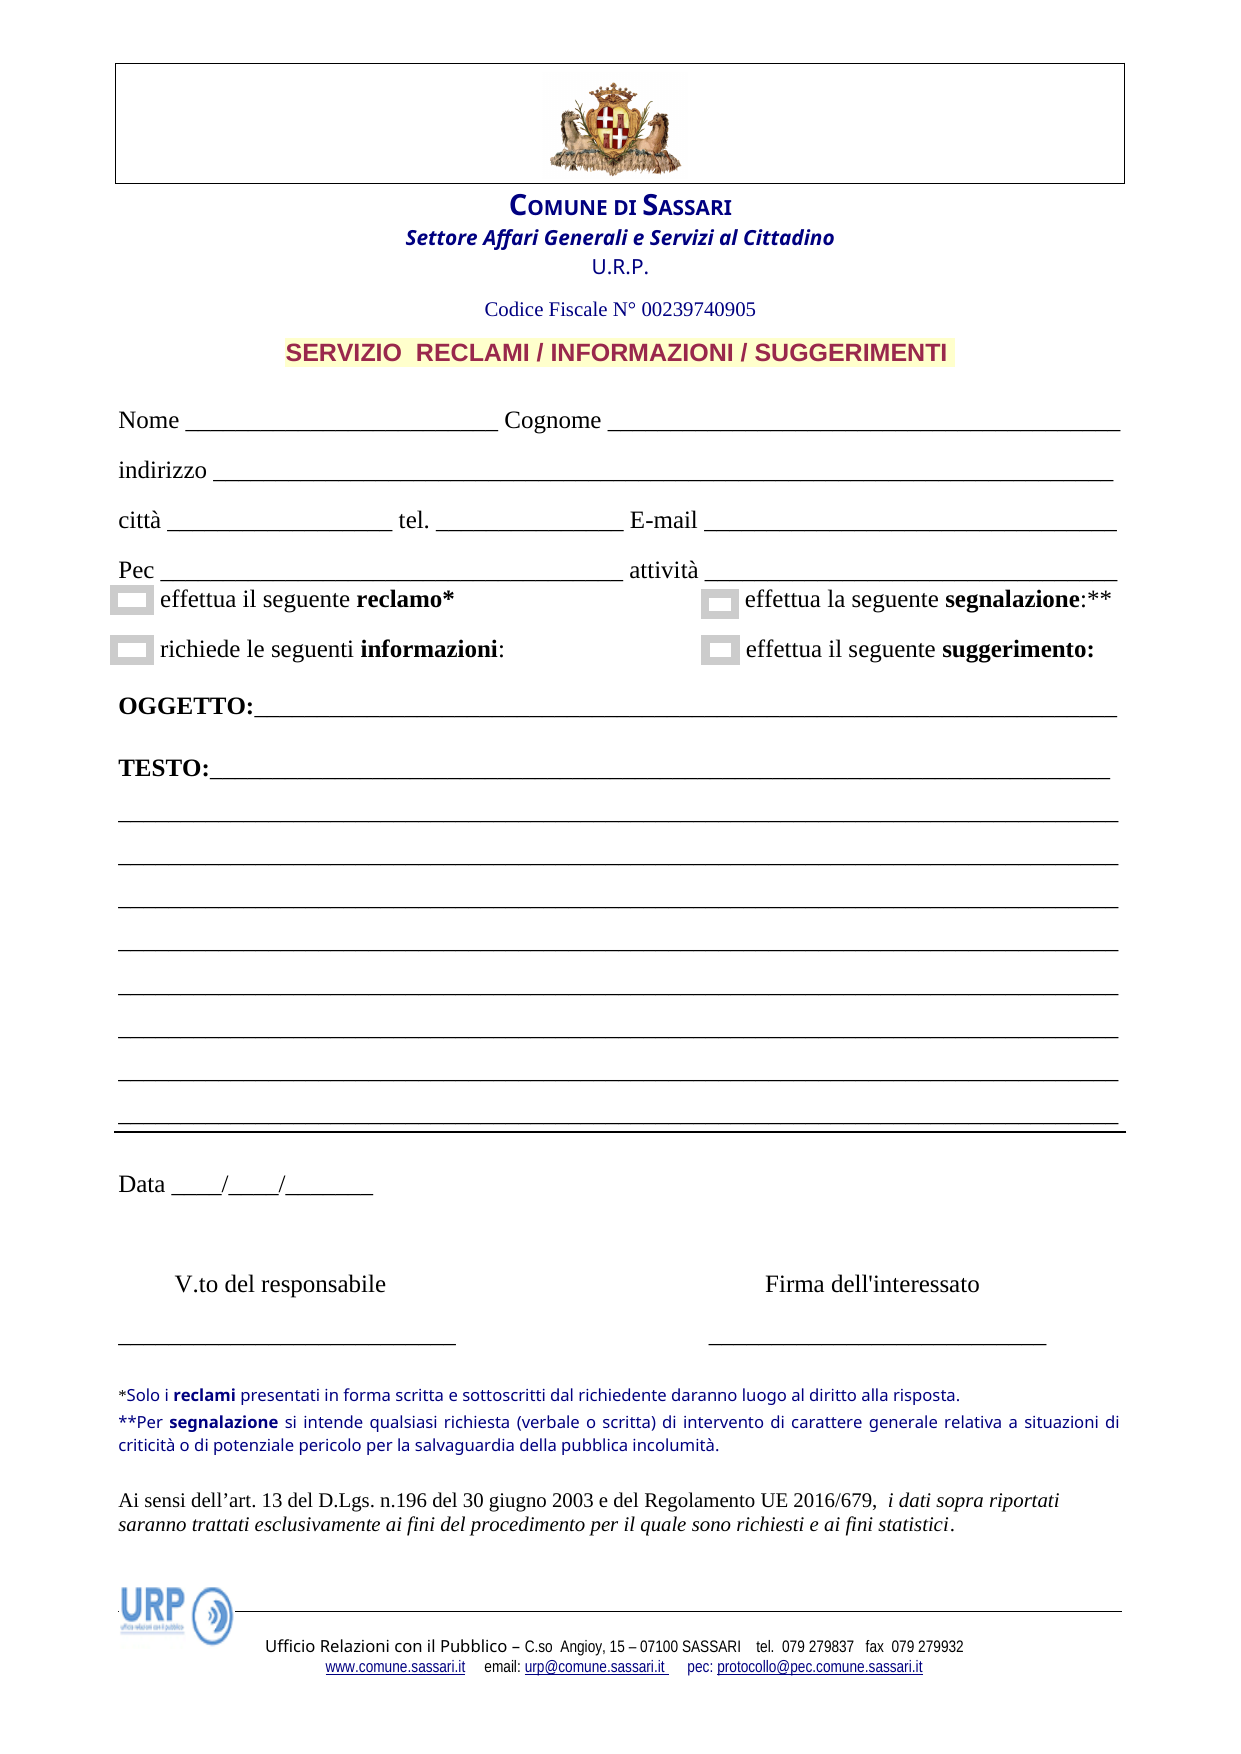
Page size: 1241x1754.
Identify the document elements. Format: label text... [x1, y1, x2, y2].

text SERVIZIO RECLAMI / INFORMAZIONI / SUGGERIMENTI [118, 338, 1122, 367]
text OGGETTO:_____________________________________________________________________ [118, 691, 1122, 720]
text Data ____/____/_______ [118, 1148, 1122, 1198]
text Nome _________________________ Cognome _________________________________________ indirizzo ________________________________________________________________________ città __________________ tel. _______________ E-mail _________________________________ Pec _____________________________________ attività _________________________________ [118, 384, 1122, 584]
text richiede le seguenti informazioni: effettua il seguente suggerimento: [118, 612, 1122, 662]
text TESTO:________________________________________________________________________ ________________________________________________________________________________ ________________________________________________________________________________ ________________________________________________________________________________ ________________________________________________________________________________ ________________________________________________________________________________ ________________________________________________________________________________________________________________________________________________________________________________________________________________________________________________ [114, 749, 1126, 1131]
text effettua il seguente reclamo* effettua la seguente segnalazione:** [118, 584, 1122, 612]
text Ai sensi dell’art. 13 del D.Lgs. n.196 del 30 giugno 2003 e del Regolamento UE 2016/679, i dati sopra riportati saranno trattati esclusivamente ai fini del procedimento per il quale sono richiesti e ai fini statistici. [118, 1488, 1122, 1536]
text ___________________________ ___________________________ [118, 1298, 1122, 1348]
text **Per segnalazione si intende qualsiasi richiesta (verbale o scritta) di intervento di carattere generale relativa a situazioni di criticità o di potenziale pericolo per la salvaguardia della pubblica incolumità. [118, 1410, 1122, 1456]
picture [542, 72, 688, 179]
text *Solo i reclami presentati in forma scritta e sottoscritti dal richiedente daranno luogo al diritto alla risposta. [118, 1384, 1122, 1407]
text V.to del responsabile Firma dell'interessato [118, 1248, 1122, 1298]
